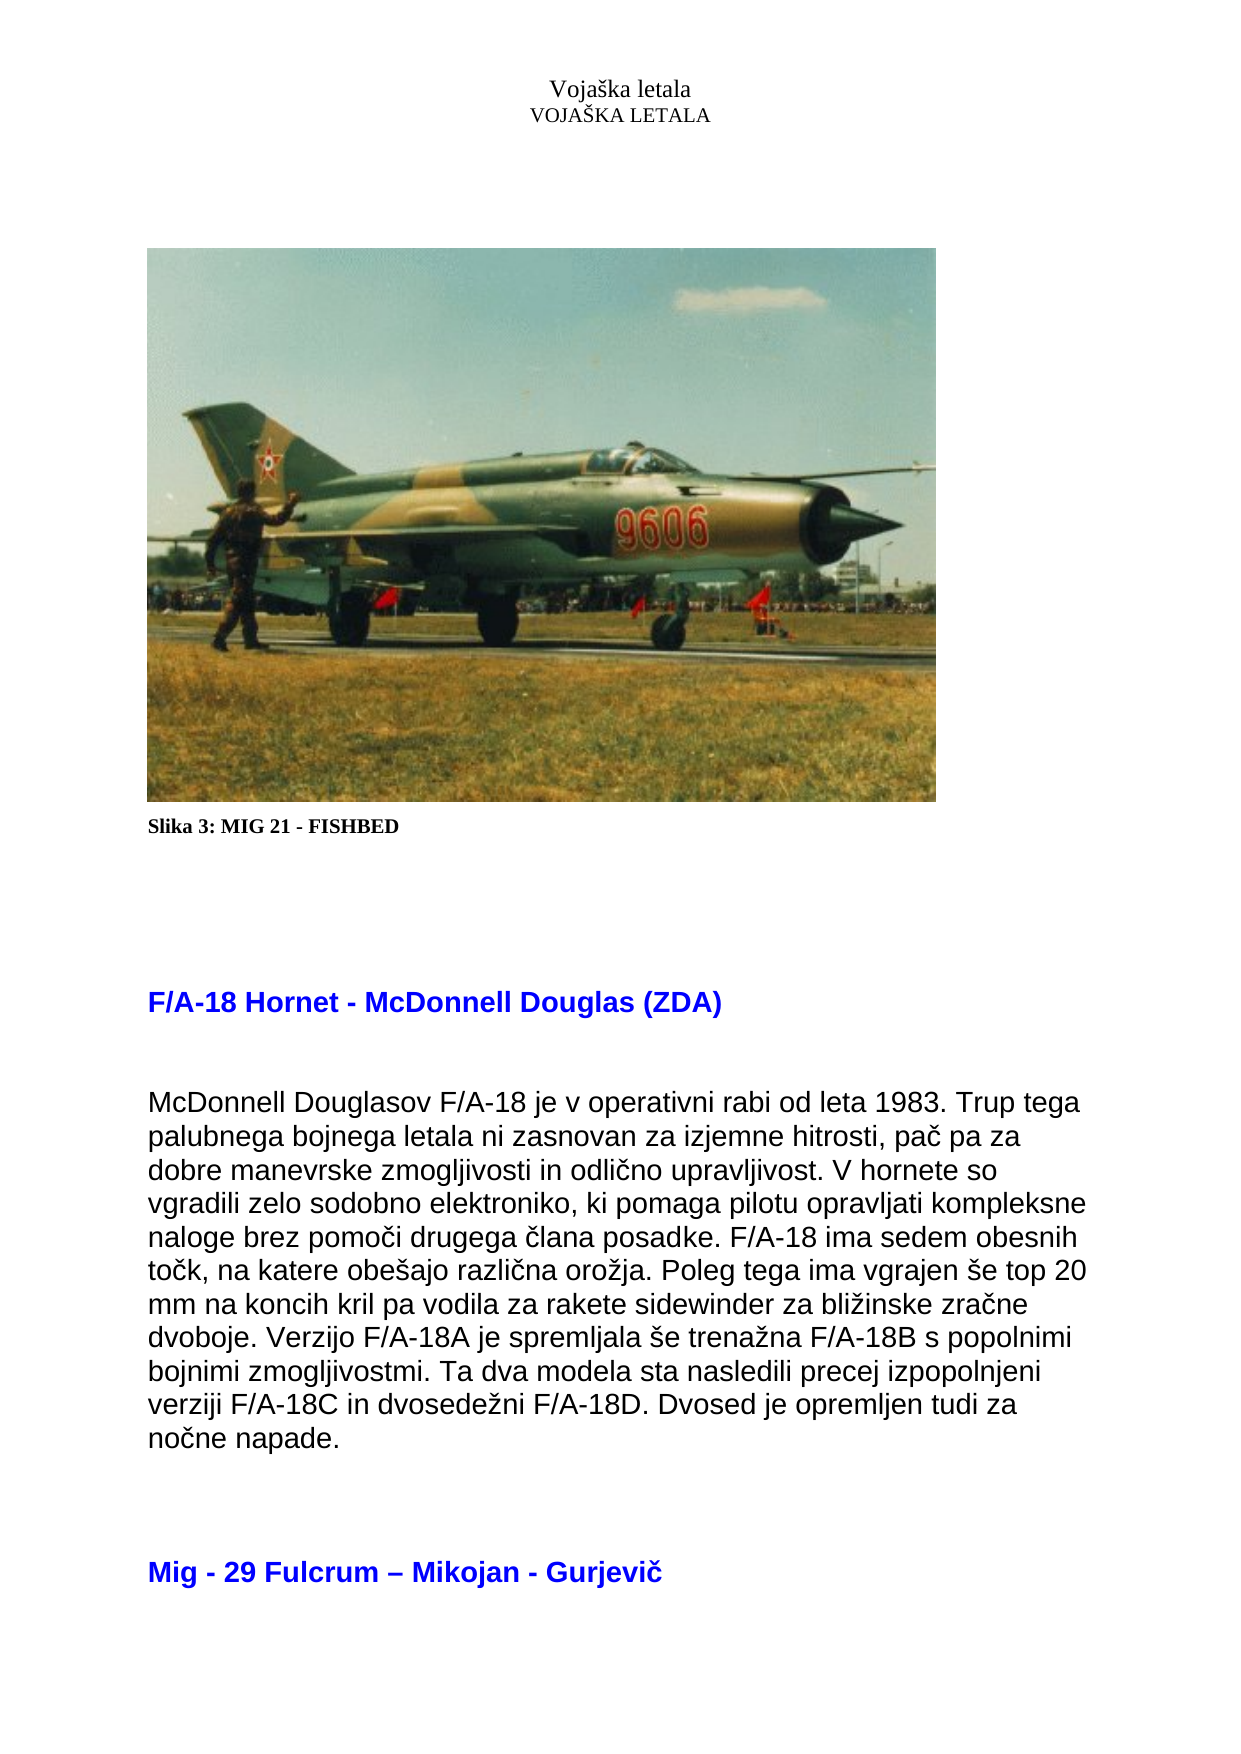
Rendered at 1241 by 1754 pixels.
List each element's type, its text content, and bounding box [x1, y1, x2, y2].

text McDonnell Douglasov F/A-18 je v operativni rabi od leta 1983. Trup tega palubne­ga bojnega letala ni zasnovan za izjemne hitrosti, pač pa za dobre manevrske zmogljivosti in odlično upravljivost. V hornete so vgradili zelo sodobno elektroniko, ki pomaga pilotu opravljati kompleksne naloge brez pomoči drugega člana posad­ke. F/A-18 ima sedem obesnih točk, na katere obešajo različna orožja. Poleg tega ima vgrajen še top 20 mm na koncih kril pa vodila za rakete sidewinder za bližinske zračne dvoboje. Verzijo F/A-18A je spremljala še trenažna F/A-18B s popolnimi bojnimi zmogljivostmi. Ta dva modela sta nasledili precej izpopolnjeni verziji F/A-18C in dvosedežni F/A-18D. Dvosed je opremljen tudi za nočne napade. [148, 1085, 1092, 1454]
text F/A-18 Hornet - McDonnell Douglas (ZDA) [148, 985, 1092, 1018]
text Mig - 29 Fulcrum – Mikojan - Gurjevič [148, 1555, 1092, 1588]
picture [147, 248, 936, 802]
text Slika 3: MIG 21 - FISHBED [148, 814, 1092, 838]
